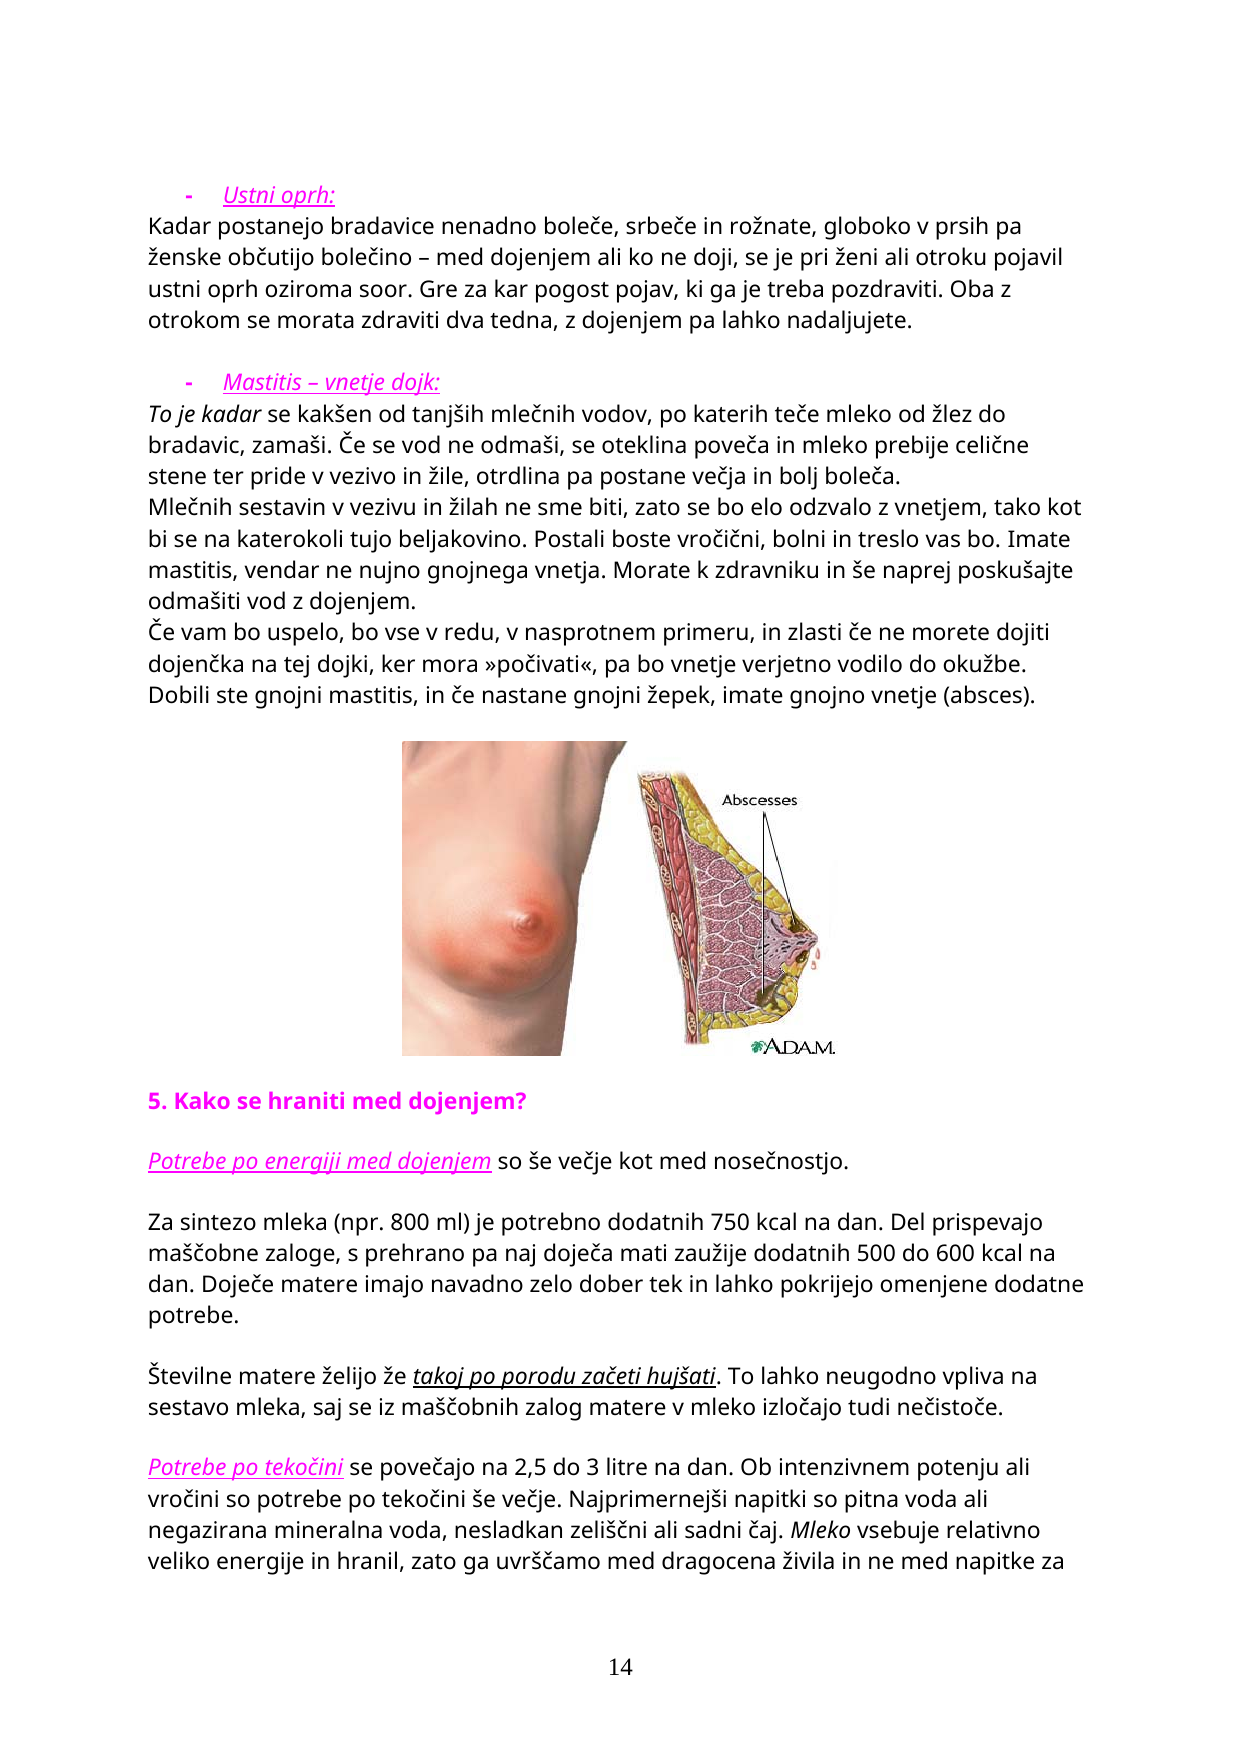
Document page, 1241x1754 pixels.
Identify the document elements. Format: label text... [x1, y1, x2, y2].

text To je kadar se kakšen od tanjših mlečnih vodov, po katerih teče mleko od žlez do bradavic, zamaši. Če se vod ne odmaši, se oteklina poveča in mleko prebije celične stene ter pride v vezivo in žile, otrdlina pa postane večja in bolj boleča. [148, 398, 1093, 491]
text Potrebe po energiji med dojenjem so še večje kot med nosečnostjo. [148, 1145, 1093, 1176]
subtitle 5. Kako se hraniti med dojenjem? [148, 1084, 1093, 1116]
text Potrebe po tekočini se povečajo na 2,5 do 3 litre na dan. Ob intenzivnem potenju ali vročini so potrebe po tekočini še večje. Najprimernejši napitki so pitna voda ali negazirana mineralna voda, nesladkan zeliščni ali sadni čaj. Mleko vsebuje relativno veliko energije in hranil, zato ga uvrščamo med dragocena živila in ne med napitke za [148, 1451, 1093, 1576]
picture [402, 741, 838, 1056]
text Če vam bo uspelo, bo vse v redu, v nasprotnem primeru, in zlasti če ne morete dojiti dojenčka na tej dojki, ker mora »počivati«, pa bo vnetje verjetno vodilo do okužbe. Dobili ste gnojni mastitis, in če nastane gnojni žepek, imate gnojno vnetje (absces). [148, 616, 1093, 710]
text Za sintezo mleka (npr. 800 ml) je potrebno dodatnih 750 kcal na dan. Del prispevajo maščobne zaloge, s prehrano pa naj doječa mati zaužije dodatnih 500 do 600 kcal na dan. Doječe matere imajo navadno zelo dober tek in lahko pokrijejo omenjene dodatne potrebe. [148, 1205, 1093, 1330]
text Mlečnih sestavin v vezivu in žilah ne sme biti, zato se bo elo odzvalo z vnetjem, tako kot bi se na katerokoli tujo beljakovino. Postali boste vročični, bolni in treslo vas bo. Imate mastitis, vendar ne nujno gnojnega vnetja. Morate k zdravniku in še naprej poskušajte odmašiti vod z dojenjem. [148, 491, 1093, 616]
list Ustni oprh: [185, 179, 1093, 210]
list Mastitis – vnetje dojk: [185, 366, 1093, 398]
text Kadar postanejo bradavice nenadno boleče, srbeče in rožnate, globoko v prsih pa ženske občutijo bolečino – med dojenjem ali ko ne doji, se je pri ženi ali otroku pojavil ustni oprh oziroma soor. Gre za kar pogost pojav, ki ga je treba pozdraviti. Oba z otrokom se morata zdraviti dva tedna, z dojenjem pa lahko nadaljujete. [148, 210, 1093, 335]
text Številne matere želijo že takoj po porodu začeti hujšati. To lahko neugodno vpliva na sestavo mleka, saj se iz maščobnih zalog matere v mleko izločajo tudi nečistoče. [148, 1359, 1093, 1422]
